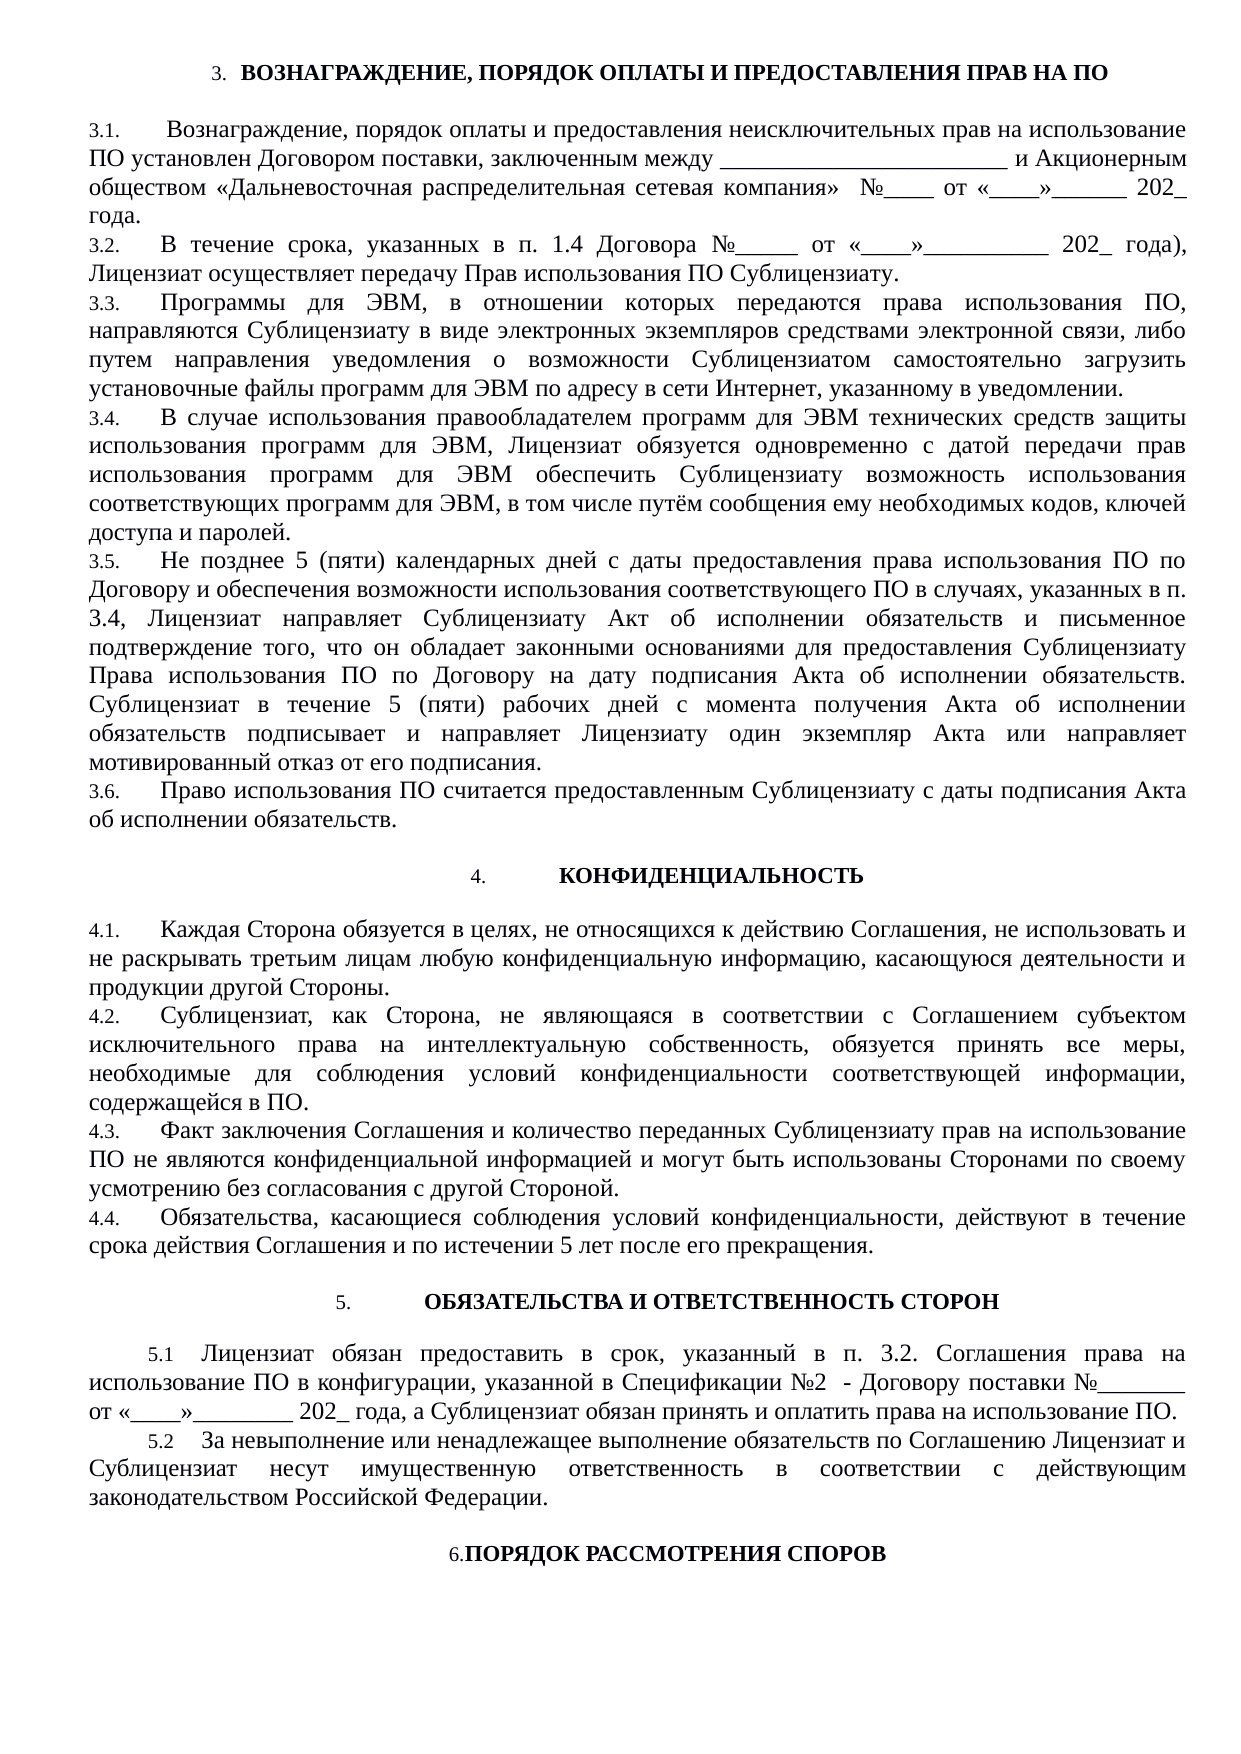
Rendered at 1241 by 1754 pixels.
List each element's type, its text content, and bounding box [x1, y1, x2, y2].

list В течение срока, указанных в п. 1.4 Договора №_____ от «____»__________ 202_ года), Лицензиат осуществляет передачу Прав использования ПО Сублицензиату. [88, 229, 1187, 287]
subtitle Вознаграждение, порядок оплаты и предоставления неисключительных прав на использование ПО установлен Договором поставки, заключенным между _______________________ и Акционерным обществом «Дальневосточная распределительная сетевая компания» №____ от «____»______ 202_ года. [88, 114, 1187, 229]
subtitle Факт заключения Соглашения и количество переданных Сублицензиату прав на использование ПО не являются конфиденциальной информацией и могут быть использованы Сторонами по своему усмотрению без согласования с другой Стороной. [88, 1116, 1187, 1202]
list В случае использования правообладателем программ для ЭВМ технических средств защиты использования программ для ЭВМ, Лицензиат обязуется одновременно с датой передачи прав использования программ для ЭВМ обеспечить Сублицензиату возможность использования соответствующих программ для ЭВМ, в том числе путём сообщения ему необходимых кодов, ключей доступа и паролей. [88, 402, 1187, 545]
list Программы для ЭВМ, в отношении которых передаются права использования ПО, направляются Сублицензиату в виде электронных экземпляров средствами электронной связи, либо путем направления уведомления о возможности Сублицензиатом самостоятельно загрузить установочные файлы программ для ЭВМ по адресу в сети Интернет, указанному в уведомлении. [88, 287, 1187, 402]
subtitle Лицензиат обязан предоставить в срок, указанный в п. 3.2. Соглашения права на использование ПО в конфигурации, указанной в Спецификации №2 - Договору поставки №_______ от «____»________ 202_ года, а Сублицензиат обязан принять и оплатить права на использование ПО. [88, 1338, 1187, 1425]
subtitle КОНФИДЕНЦИАЛЬНОСТЬ [88, 862, 1187, 888]
subtitle Сублицензиат, как Сторона, не являющаяся в соответствии с Соглашением субъектом исключительного права на интеллектуальную собственность, обязуется принять все меры, необходимые для соблюдения условий конфиденциальности соответствующей информации, содержащейся в ПО. [88, 1001, 1187, 1116]
subtitle Обязательства, касающиеся соблюдения условий конфиденциальности, действуют в течение срока действия Соглашения и по истечении 5 лет после его прекращения. [88, 1202, 1187, 1259]
list Право использования ПО считается предоставленным Сублицензиату с даты подписания Акта об исполнении обязательств. [88, 775, 1187, 833]
subtitle ПОРЯДОК РАССМОТРЕНИЯ СПОРОВ [88, 1540, 1187, 1566]
subtitle За невыполнение или ненадлежащее выполнение обязательств по Соглашению Лицензиат и Сублицензиат несут имущественную ответственность в соответствии с действующим законодательством Российской Федерации. [88, 1425, 1187, 1511]
subtitle Вознаграждение, ПОРЯДОК ОПЛАТЫ и предоставления прав на ПО [88, 59, 1187, 85]
subtitle Каждая Сторона обязуется в целях, не относящихся к действию Соглашения, не использовать и не раскрывать третьим лицам любую конфиденциальную информацию, касающуюся деятельности и продукции другой Стороны. [88, 914, 1187, 1001]
list Не позднее 5 (пяти) календарных дней с даты предоставления права использования ПО по Договору и обеспечения возможности использования соответствующего ПО в случаях, указанных в п. 3.4, Лицензиат направляет Сублицензиату Акт об исполнении обязательств и письменное подтверждение того, что он обладает законными основаниями для предоставления Сублицензиату Права использования ПО по Договору на дату подписания Акта об исполнении обязательств. Сублицензиат в течение 5 (пяти) рабочих дней с момента получения Акта об исполнении обязательств подписывает и направляет Лицензиату один экземпляр Акта или направляет мотивированный отказ от его подписания. [88, 545, 1187, 775]
subtitle ОБЯЗАТЕЛЬСТВА И ОТВЕТСТВЕННОСТЬ СТОРОН [88, 1288, 1187, 1314]
